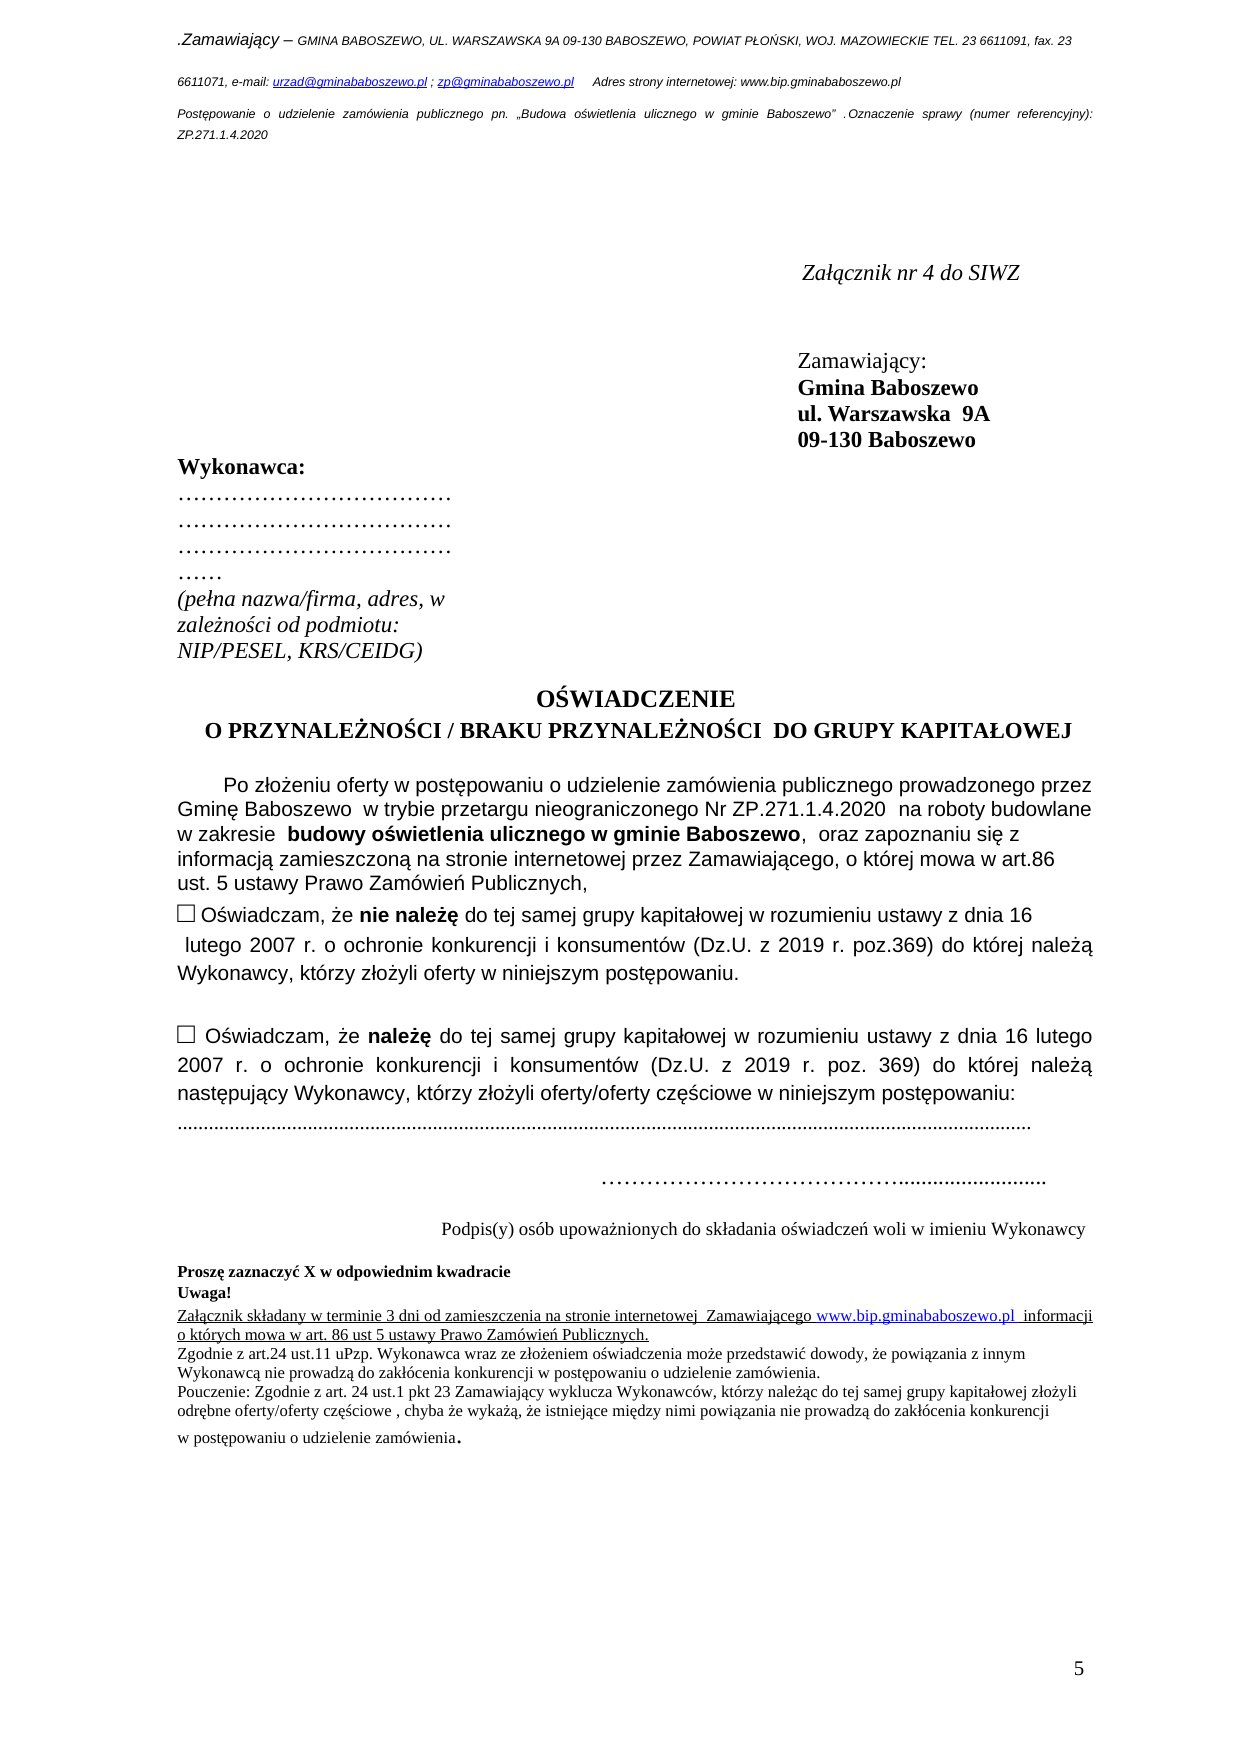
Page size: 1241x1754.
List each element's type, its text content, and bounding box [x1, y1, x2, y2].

text (pełna nazwa/firma, adres, w zależności od podmiotu: NIP/PESEL, KRS/CEIDG) [177, 585, 474, 664]
text O PRZYNALEŻNOŚCI / BRAKU PRZYNALEŻNOŚCI DO GRUPY KAPITAŁOWEJ [177, 718, 1094, 744]
text lutego 2007 r. o ochronie konkurencji i konsumentów (Dz.U. z 2019 r. poz.369) do której należą Wykonawcy, którzy złożyli oferty w niniejszym postępowaniu. [177, 933, 1094, 985]
text Uwaga! [177, 1283, 1094, 1302]
text Gmina Baboszewo [797, 374, 1094, 400]
text Zamawiający: [723, 347, 1094, 374]
text OŚWIADCZENIE [177, 684, 1094, 713]
text …………………………………………………………………………………………………… [177, 479, 474, 585]
text .................................................................................................................................................................... [177, 1108, 1094, 1134]
text Po złożeniu oferty w postępowaniu o udzielenie zamówienia publicznego prowadzonego przez Gminę Baboszewo w trybie przetargu nieograniczonego Nr ZP.271.1.4.2020 na roboty budowlane w zakresie budowy oświetlenia ulicznego w gminie Baboszewo, oraz zapoznaniu się z informacją zamieszczoną na stronie internetowej przez Zamawiającego, o której mowa w art.86 ust. 5 ustawy Prawo Zamówień Publicznych, [177, 773, 1094, 895]
text Pouczenie: Zgodnie z art. 24 ust.1 pkt 23 Zamawiający wyklucza Wykonawców, którzy należąc do tej samej grupy kapitałowej złożyli odrębne oferty/oferty częściowe , chyba że wykażą, że istniejące między nimi powiązania nie prowadzą do zakłócenia konkurencji w postępowaniu o udzielenie zamówienia. [177, 1382, 1094, 1449]
text □ Oświadczam, że nie należę do tej samej grupy kapitałowej w rozumieniu ustawy z dnia 16 [177, 895, 1094, 928]
text Załącznik nr 4 do SIWZ [177, 257, 1094, 286]
text 09-130 Baboszewo [723, 427, 1094, 453]
text Załącznik składany w terminie 3 dni od zamieszczenia na stronie internetowej Zamawiającego www.bip.gminababoszewo.pl informacji o których mowa w art. 86 ust 5 ustawy Prawo Zamówień Publicznych. [177, 1305, 1094, 1344]
text □ Oświadczam, że należę do tej samej grupy kapitałowej w rozumieniu ustawy z dnia 16 lutego 2007 r. o ochronie konkurencji i konsumentów (Dz.U. z 2019 r. poz. 369) do której należą następujący Wykonawcy, którzy złożyli oferty/oferty częściowe w niniejszym postępowaniu: [177, 1016, 1094, 1104]
text ………………………………….......................... [177, 1163, 1094, 1189]
text Wykonawca: [177, 453, 1094, 479]
text Proszę zaznaczyć X w odpowiednim kwadracie [177, 1261, 1094, 1281]
text Zgodnie z art.24 ust.11 uPzp. Wykonawca wraz ze złożeniem oświadczenia może przedstawić dowody, że powiązania z innym Wykonawcą nie prowadzą do zakłócenia konkurencji w postępowaniu o udzielenie zamówienia. [177, 1344, 1094, 1382]
text Podpis(y) osób upoważnionych do składania oświadczeń woli w imieniu Wykonawcy [252, 1214, 1094, 1241]
text ul. Warszawska 9A [723, 400, 1094, 427]
